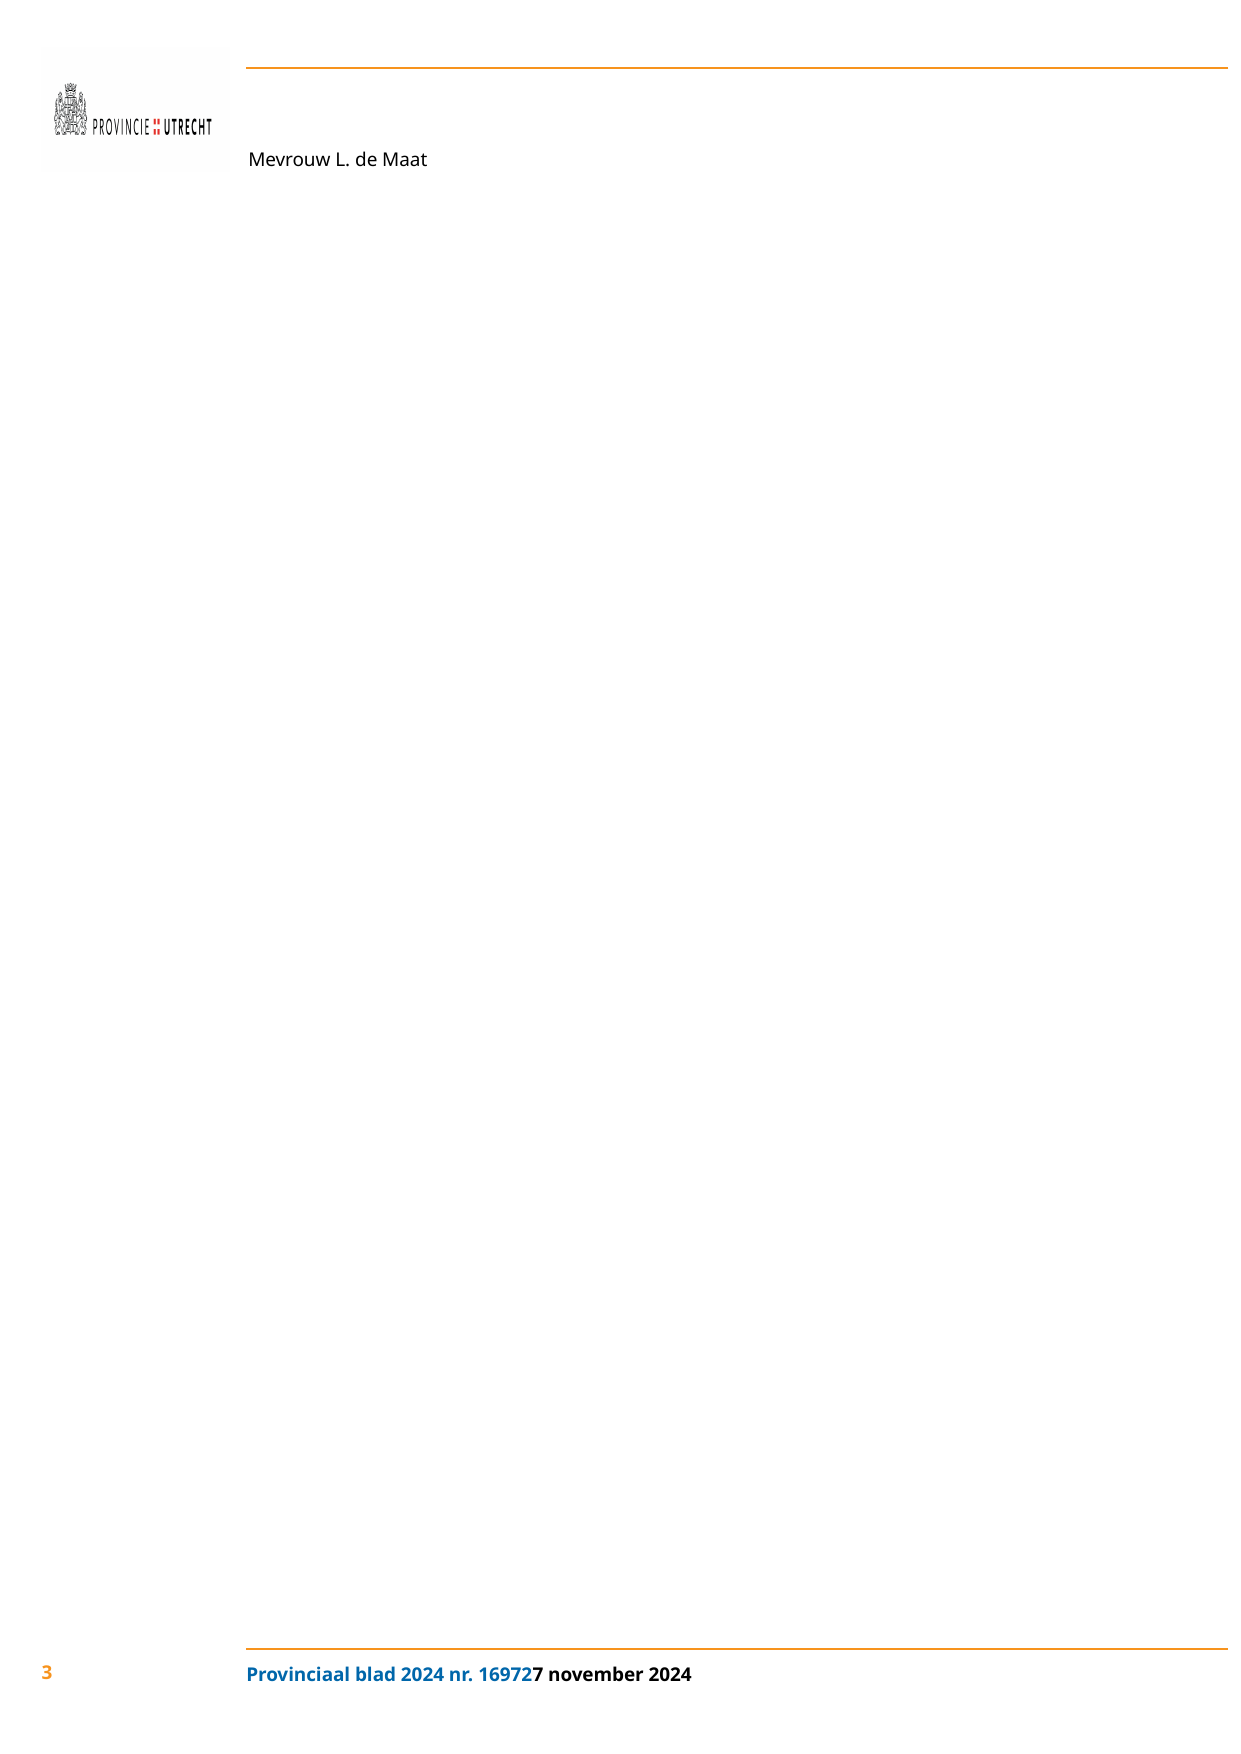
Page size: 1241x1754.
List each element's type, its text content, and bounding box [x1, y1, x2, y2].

text Mevrouw L. de Maat [248, 146, 1152, 172]
picture [41, 47, 231, 172]
